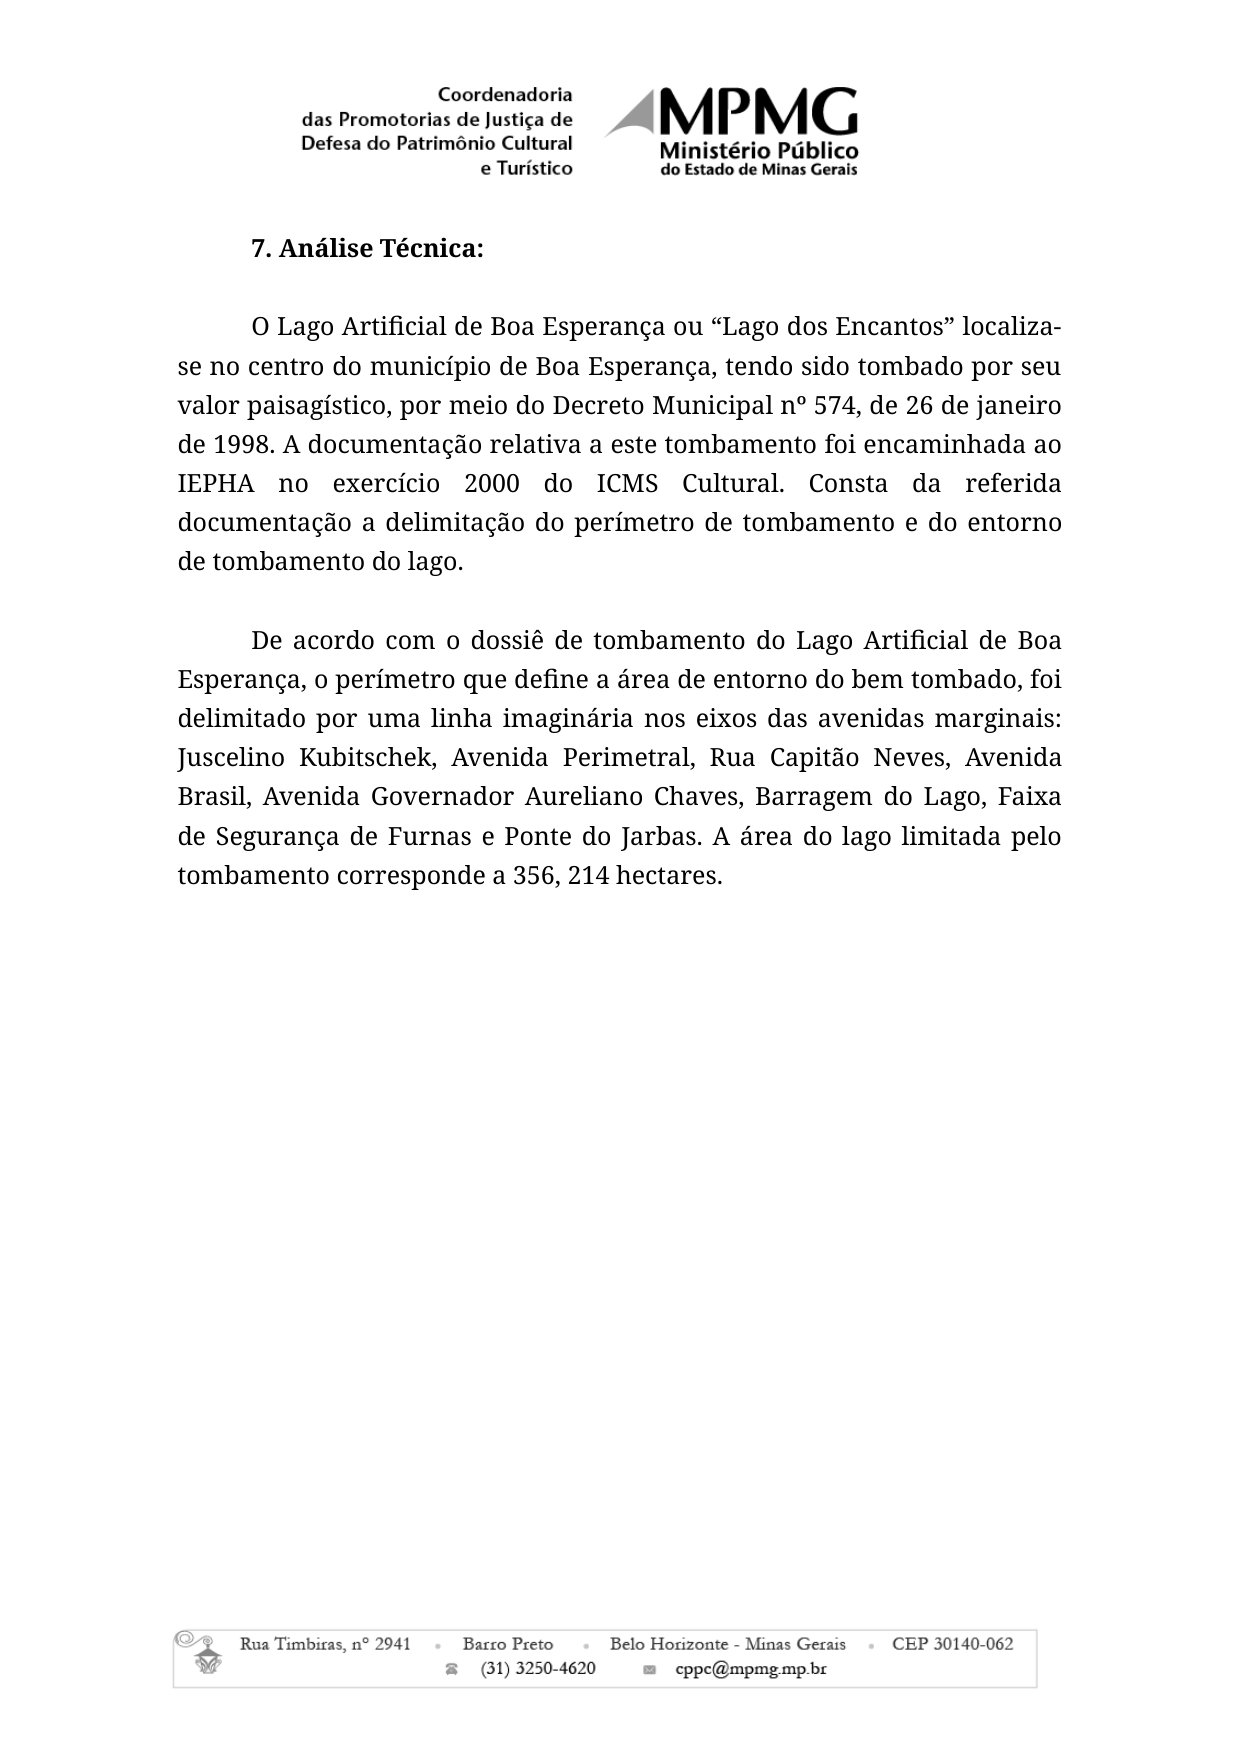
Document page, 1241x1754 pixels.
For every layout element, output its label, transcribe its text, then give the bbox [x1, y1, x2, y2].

picture [177, 59, 1053, 192]
picture [162, 1621, 1048, 1695]
text O Lago Artificial de Boa Esperança ou “Lago dos Encantos” localiza-se no centro do município de Boa Esperança, tendo sido tombado por seu valor paisagístico, por meio do Decreto Municipal nº 574, de 26 de janeiro de 1998. A documentação relativa a este tombamento foi encaminhada ao IEPHA no exercício 2000 do ICMS Cultural. Consta da referida documentação a delimitação do perímetro de tombamento e do entorno de tombamento do lago. [177, 309, 1063, 578]
text De acordo com o dossiê de tombamento do Lago Artificial de Boa Esperança, o perímetro que define a área de entorno do bem tombado, foi delimitado por uma linha imaginária nos eixos das avenidas marginais: Juscelino Kubitschek, Avenida Perimetral, Rua Capitão Neves, Avenida Brasil, Avenida Governador Aureliano Chaves, Barragem do Lago, Faixa de Segurança de Furnas e Ponte do Jarbas. A área do lago limitada pelo tombamento corresponde a 356, 214 hectares. [177, 622, 1063, 891]
text 7. Análise Técnica: [177, 231, 1063, 265]
